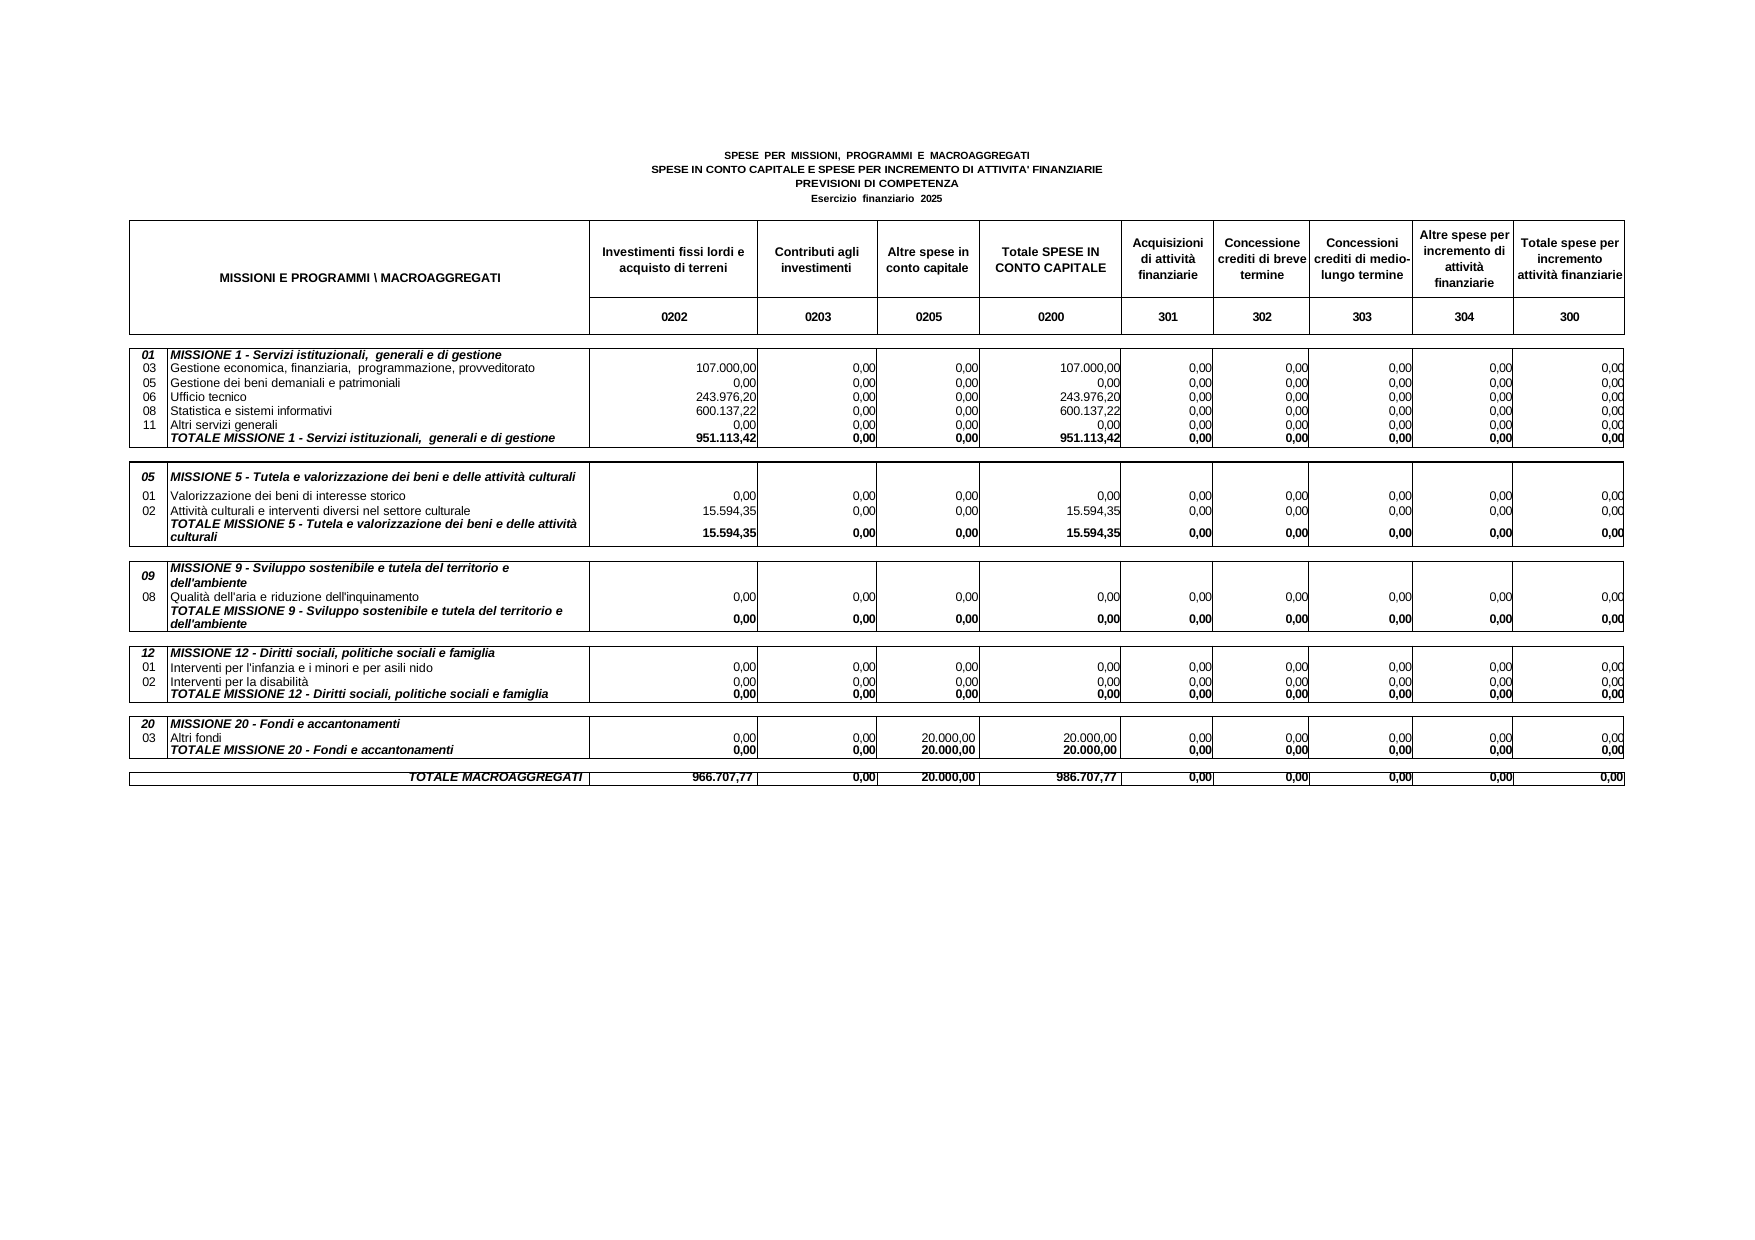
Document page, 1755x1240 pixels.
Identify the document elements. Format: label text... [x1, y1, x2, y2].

table_header 01 [130, 349, 167, 363]
table_header [877, 349, 979, 363]
table_header [1121, 463, 1212, 487]
table_cell 0,00 [1121, 406, 1212, 420]
table_header 0,00 0,00 [1121, 562, 1212, 631]
table_cell 107.000,00 [590, 363, 757, 377]
table_header 20.000,00 20.000,00 [877, 717, 979, 758]
table_header 0,00 [1214, 773, 1309, 785]
table_header 0,00 0,00 [1213, 562, 1308, 631]
table_header 0,00 0,00 0,00 [1513, 647, 1623, 702]
table_header 986.707,77 [980, 773, 1121, 785]
table_cell 0,00 [1513, 434, 1623, 447]
table_cell 302 [1214, 298, 1309, 334]
table_cell 107.000,00 [980, 363, 1120, 377]
table_header [1213, 349, 1308, 363]
table_cell 0,00 0,00 0,00 [1213, 487, 1308, 546]
table_cell 0,00 [758, 392, 876, 406]
table_cell 0,00 [758, 420, 876, 434]
table_header 09 08 [130, 562, 167, 631]
table_header [1513, 349, 1623, 363]
table_header MISSIONI E PROGRAMMI \ MACROAGGREGATI [130, 221, 589, 334]
table_cell 0,00 [1309, 392, 1412, 406]
table_cell 0,00 0,00 0,00 [1413, 487, 1512, 546]
table_cell 0,00 [590, 420, 757, 434]
table_header [1309, 349, 1412, 363]
table_header [1309, 463, 1412, 487]
table_cell 0,00 [1121, 378, 1212, 392]
table_header 0,00 0,00 [1213, 717, 1308, 758]
table_cell 0,00 0,00 0,00 [1309, 487, 1412, 546]
table_cell 0,00 [1413, 434, 1512, 447]
table_cell 0,00 [1413, 420, 1512, 434]
table_header 0,00 0,00 [590, 562, 757, 631]
table_cell 0,00 [1309, 434, 1412, 447]
table_cell 301 [1122, 298, 1213, 334]
table_cell 0,00 [1213, 378, 1308, 392]
table_cell 0,00 [877, 420, 979, 434]
table_header [1213, 463, 1308, 487]
table_header 0,00 0,00 [758, 562, 876, 631]
table_cell 05 [130, 378, 167, 392]
table_cell 0,00 15.594,35 15.594,35 [980, 487, 1120, 546]
table_cell 0,00 [1513, 420, 1623, 434]
table_header Investimenti fissi lordi e acquisto di terreni [590, 221, 757, 297]
table_header [980, 349, 1120, 363]
table_header [590, 463, 757, 487]
table_header Totale SPESE IN CONTO CAPITALE [980, 221, 1121, 297]
table_header 0,00 0,00 [1513, 717, 1623, 758]
table_header [590, 349, 757, 363]
table_cell 0,00 [1213, 434, 1308, 447]
table_header 0,00 [1122, 773, 1213, 785]
table_header 0,00 0,00 0,00 [758, 647, 876, 702]
table_header MISSIONE 1 - Servizi istituzionali, generali e di gestione [168, 349, 589, 363]
table_header 0,00 [758, 773, 877, 785]
table_cell 0203 [758, 298, 877, 334]
table_header 0,00 0,00 0,00 [1413, 647, 1512, 702]
table_header Acquisizioni di attività finanziarie [1122, 221, 1213, 297]
table_header Concessione crediti di breve termine [1214, 221, 1309, 297]
table_header Altre spese in conto capitale [878, 221, 979, 297]
table_header 0,00 0,00 0,00 [1121, 647, 1212, 702]
table_header 0,00 0,00 [980, 562, 1120, 631]
table_cell 951.113,42 [980, 434, 1120, 447]
table_header Altre spese per incremento di attività finanziarie [1413, 221, 1513, 297]
table_cell 0,00 0,00 0,00 [1513, 487, 1623, 546]
table_header MISSIONE 5 - Tutela e valorizzazione dei beni e delle attività culturali [168, 463, 589, 487]
table_cell 08 [130, 406, 167, 420]
table_header [1513, 463, 1623, 487]
table_header Totale spese per incremento attività finanziarie [1514, 221, 1624, 297]
table_header MISSIONE 12 - Diritti sociali, politiche sociali e famiglia Interventi per l'infanzia e i minori e per asili nido Interventi per la disabilità TOTALE MISSIONE 12 - Diritti sociali, politiche sociali e famiglia [168, 647, 589, 702]
table_cell 0,00 [758, 434, 876, 447]
table_cell 0,00 [1309, 420, 1412, 434]
table_cell 0205 [878, 298, 979, 334]
table_cell 0,00 15.594,35 15.594,35 [590, 487, 757, 546]
table_header 966.707,77 [590, 773, 757, 785]
table_cell 0,00 [1513, 406, 1623, 420]
table_header 0,00 0,00 [1309, 717, 1412, 758]
table_header 20 03 [130, 717, 167, 758]
table_cell 0,00 [1121, 420, 1212, 434]
table_header MISSIONE 9 - Sviluppo sostenibile e tutela del territorio e dell'ambiente Qualità dell'aria e riduzione dell'inquinamento TOTALE MISSIONE 9 - Sviluppo sostenibile e tutela del territorio e dell'ambiente [168, 562, 589, 631]
table_header 0,00 0,00 0,00 [590, 647, 757, 702]
table_cell 0,00 [877, 378, 979, 392]
table_cell 0202 [590, 298, 757, 334]
table_cell 0,00 [1121, 392, 1212, 406]
table_header [877, 463, 979, 487]
table_header 0,00 0,00 0,00 [877, 647, 979, 702]
table_cell 0,00 [758, 378, 876, 392]
table_header Contributi agli investimenti [758, 221, 877, 297]
table_header 05 [130, 463, 167, 487]
table_cell 06 [130, 392, 167, 406]
table_cell 0,00 [1413, 406, 1512, 420]
table_cell 600.137,22 [980, 406, 1120, 420]
table_cell 0,00 [877, 406, 979, 420]
table_header 0,00 0,00 [758, 717, 876, 758]
table_cell 0,00 [980, 378, 1120, 392]
table_header 0,00 0,00 [1413, 717, 1512, 758]
table_cell 0,00 [1121, 434, 1212, 447]
table_cell 0,00 [877, 363, 979, 377]
table_header 12 01 02 [130, 647, 167, 702]
table_cell 01 02 [130, 487, 167, 546]
table_cell Gestione economica, finanziaria, programmazione, provveditorato [168, 363, 589, 377]
table_header [1121, 349, 1212, 363]
table_header 0,00 0,00 [590, 717, 757, 758]
table_cell Valorizzazione dei beni di interesse storico Attività culturali e interventi diversi nel settore culturale TOTALE MISSIONE 5 - Tutela e valorizzazione dei beni e delle attività culturali [168, 487, 589, 546]
table_cell 0,00 [1213, 392, 1308, 406]
table_cell 0,00 [1309, 378, 1412, 392]
table_cell TOTALE MISSIONE 1 - Servizi istituzionali, generali e di gestione [168, 434, 589, 447]
table_header 0,00 [1310, 773, 1412, 785]
table_cell Statistica e sistemi informativi [168, 406, 589, 420]
table_cell 243.976,20 [590, 392, 757, 406]
table_cell 0,00 [1213, 420, 1308, 434]
table_cell 303 [1310, 298, 1412, 334]
table_cell 0,00 [758, 363, 876, 377]
table_cell 304 [1413, 298, 1513, 334]
table_header TOTALE MACROAGGREGATI [130, 773, 589, 785]
table_cell 0,00 [1513, 378, 1623, 392]
table_cell 0200 [980, 298, 1121, 334]
table_cell 243.976,20 [980, 392, 1120, 406]
table_header 0,00 0,00 [1309, 562, 1412, 631]
table_cell 0,00 [590, 378, 757, 392]
table_cell 0,00 [1213, 406, 1308, 420]
table_header 0,00 0,00 [877, 562, 979, 631]
table_cell 0,00 [758, 406, 876, 420]
table_header 0,00 [1514, 773, 1624, 785]
table_cell 0,00 0,00 0,00 [877, 487, 979, 546]
table_header MISSIONE 20 - Fondi e accantonamenti Altri fondi TOTALE MISSIONE 20 - Fondi e accantonamenti [168, 717, 589, 758]
table_cell 0,00 [1413, 392, 1512, 406]
table_cell 03 [130, 363, 167, 377]
table_header 20.000,00 [878, 773, 979, 785]
table_cell 0,00 [1309, 363, 1412, 377]
table_cell Altri servizi generali [168, 420, 589, 434]
table_header 0,00 0,00 [1513, 562, 1623, 631]
table_cell 0,00 0,00 0,00 [758, 487, 876, 546]
table_cell 0,00 0,00 0,00 [1121, 487, 1212, 546]
table_header 0,00 [1413, 773, 1513, 785]
table_cell 0,00 [980, 420, 1120, 434]
table_cell 0,00 [877, 434, 979, 447]
table_cell Ufficio tecnico [168, 392, 589, 406]
table_header [758, 349, 876, 363]
table_cell 0,00 [1413, 363, 1512, 377]
table_cell 0,00 [1513, 392, 1623, 406]
table_cell 300 [1514, 298, 1624, 334]
table_header 0,00 0,00 [1121, 717, 1212, 758]
table_header [1413, 349, 1512, 363]
table_header 0,00 0,00 [1413, 562, 1512, 631]
table_header 0,00 0,00 0,00 [1213, 647, 1308, 702]
table_cell 11 [130, 420, 167, 434]
table_cell 0,00 [1309, 406, 1412, 420]
table_header 0,00 0,00 0,00 [1309, 647, 1412, 702]
table_header 20.000,00 20.000,00 [980, 717, 1120, 758]
table_header Concessioni crediti di medio- lungo termine [1310, 221, 1412, 297]
table_header [980, 463, 1120, 487]
table_cell 0,00 [1513, 363, 1623, 377]
table_header [758, 463, 876, 487]
table_cell 0,00 [1121, 363, 1212, 377]
table_cell 0,00 [1413, 378, 1512, 392]
table_cell 0,00 [877, 392, 979, 406]
table_cell 951.113,42 [590, 434, 757, 447]
table_header [1413, 463, 1512, 487]
table_cell 600.137,22 [590, 406, 757, 420]
table_cell Gestione dei beni demaniali e patrimoniali [168, 378, 589, 392]
table_header 0,00 0,00 0,00 [980, 647, 1120, 702]
table_cell [130, 434, 167, 447]
table_cell 0,00 [1213, 363, 1308, 377]
